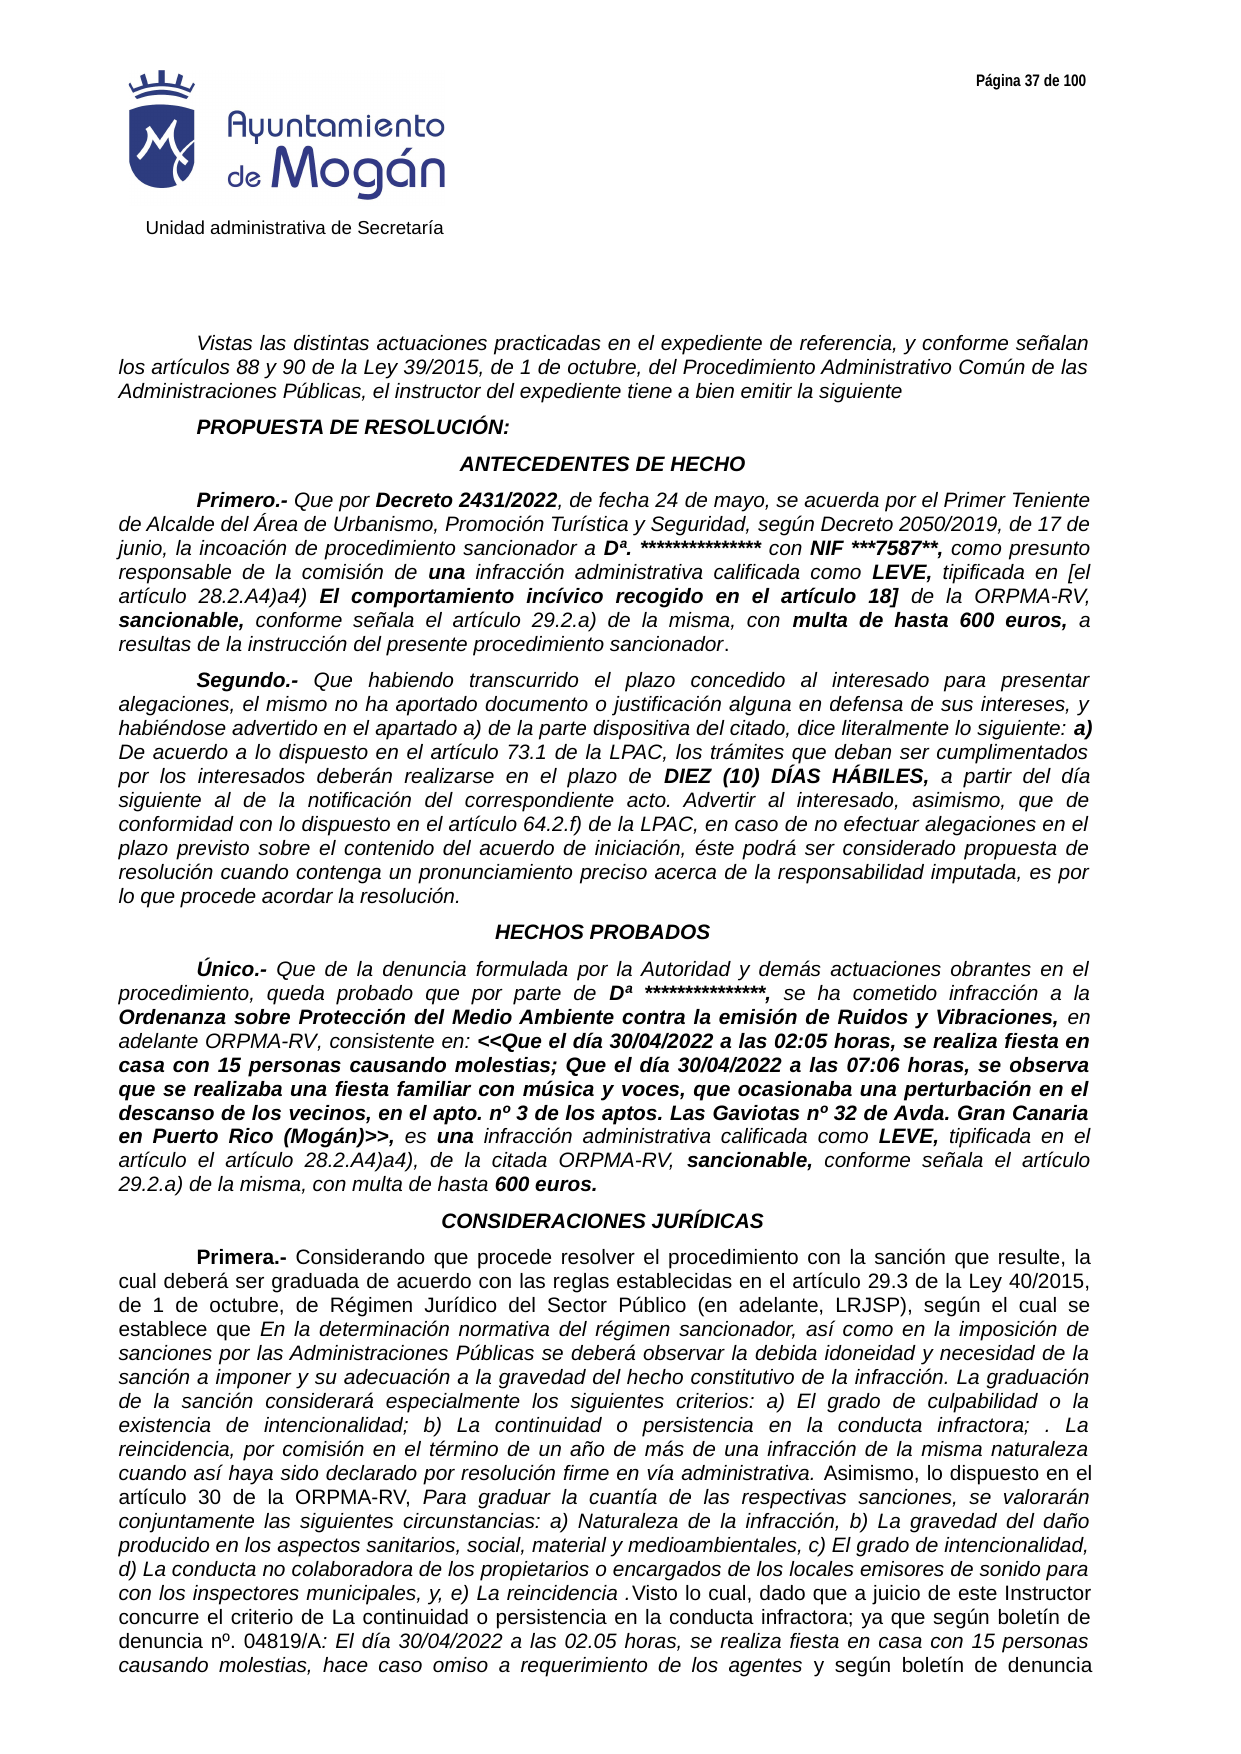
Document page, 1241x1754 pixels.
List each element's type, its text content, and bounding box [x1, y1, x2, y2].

text ANTECEDENTES DE HECHO [118, 451, 1092, 475]
text PROPUESTA DE RESOLUCIÓN: [118, 415, 1092, 439]
text Segundo.- Que habiendo transcurrido el plazo concedido al interesado para presentar alegaciones, el mismo no ha aportado documento o justificación alguna en defensa de sus intereses, y habiéndose advertido en el apartado a) de la parte dispositiva del citado, dice literalmente lo siguiente: a) De acuerdo a lo dispuesto en el artículo 73.1 de la LPAC, los trámites que deban ser cumplimentados por los interesados deberán realizarse en el plazo de DIEZ (10) DÍAS HÁBILES, a partir del día siguiente al de la notificación del correspondiente acto. Advertir al interesado, asimismo, que de conformidad con lo dispuesto en el artículo 64.2.f) de la LPAC, en caso de no efectuar alegaciones en el plazo previsto sobre el contenido del acuerdo de iniciación, éste podrá ser considerado propuesta de resolución cuando contenga un pronunciamiento preciso acerca de la responsabilidad imputada, es por lo que procede acordar la resolución. [118, 668, 1092, 908]
text HECHOS PROBADOS [118, 920, 1092, 944]
text Vistas las distintas actuaciones practicadas en el expediente de referencia, y conforme señalan los artículos 88 y 90 de la Ley 39/2015, de 1 de octubre, del Procedimiento Administrativo Común de las Administraciones Públicas, el instructor del expediente tiene a bien emitir la siguiente [118, 331, 1092, 402]
text Primero.- Que por Decreto 2431/2022, de fecha 24 de mayo, se acuerda por el Primer Teniente de Alcalde del Área de Urbanismo, Promoción Turística y Seguridad, según Decreto 2050/2019, de 17 de junio, la incoación de procedimiento sancionador a Dª. *************** con NIF ***7587**, como presunto responsable de la comisión de una infracción administrativa calificada como LEVE, tipificada en [el artículo 28.2.A4)a4) El comportamiento incívico recogido en el artículo 18] de la ORPMA-RV, sancionable, conforme señala el artículo 29.2.a) de la misma, con multa de hasta 600 euros, a resultas de la instrucción del presente procedimiento sancionador. [118, 488, 1092, 656]
text Primera.- Considerando que procede resolver el procedimiento con la sanción que resulte, la cual deberá ser graduada de acuerdo con las reglas establecidas en el artículo 29.3 de la Ley 40/2015, de 1 de octubre, de Régimen Jurídico del Sector Público (en adelante, LRJSP), según el cual se establece que En la determinación normativa del régimen sancionador, así como en la imposición de sanciones por las Administraciones Públicas se deberá observar la debida idoneidad y necesidad de la sanción a imponer y su adecuación a la gravedad del hecho constitutivo de la infracción. La graduación de la sanción considerará especialmente los siguientes criterios: a) El grado de culpabilidad o la existencia de intencionalidad; b) La continuidad o persistencia en la conducta infractora; . La reincidencia, por comisión en el término de un año de más de una infracción de la misma naturaleza cuando así haya sido declarado por resolución firme en vía administrativa. Asimismo, lo dispuesto en el artículo 30 de la ORPMA-RV, Para graduar la cuantía de las respectivas sanciones, se valorarán conjuntamente las siguientes circunstancias: a) Naturaleza de la infracción, b) La gravedad del daño producido en los aspectos sanitarios, social, material y medioambientales, c) El grado de intencionalidad, d) La conducta no colaboradora de los propietarios o encargados de los locales emisores de sonido para con los inspectores municipales, y, e) La reincidencia .Visto lo cual, dado que a juicio de este Instructor concurre el criterio de La continuidad o persistencia en la conducta infractora; ya que según boletín de denuncia nº. 04819/A: El día 30/04/2022 a las 02.05 horas, se realiza fiesta en casa con 15 personas causando molestias, hace caso omiso a requerimiento de los agentes y según boletín de denuncia [118, 1245, 1092, 1676]
text Único.- Que de la denuncia formulada por la Autoridad y demás actuaciones obrantes en el procedimiento, queda probado que por parte de Dª ***************, se ha cometido infracción a la Ordenanza sobre Protección del Medio Ambiente contra la emisión de Ruidos y Vibraciones, en adelante ORPMA-RV, consistente en: <<Que el día 30/04/2022 a las 02:05 horas, se realiza fiesta en casa con 15 personas causando molestias; Que el día 30/04/2022 a las 07:06 horas, se observa que se realizaba una fiesta familiar con música y voces, que ocasionaba una perturbación en el descanso de los vecinos, en el apto. nº 3 de los aptos. Las Gaviotas nº 32 de Avda. Gran Canaria en Puerto Rico (Mogán)>>, es una infracción administrativa calificada como LEVE, tipificada en el artículo el artículo 28.2.A4)a4), de la citada ORPMA-RV, sancionable, conforme señala el artículo 29.2.a) de la misma, con multa de hasta 600 euros. [118, 957, 1092, 1196]
text CONSIDERACIONES JURÍDICAS [118, 1209, 1092, 1233]
picture [128, 70, 445, 206]
